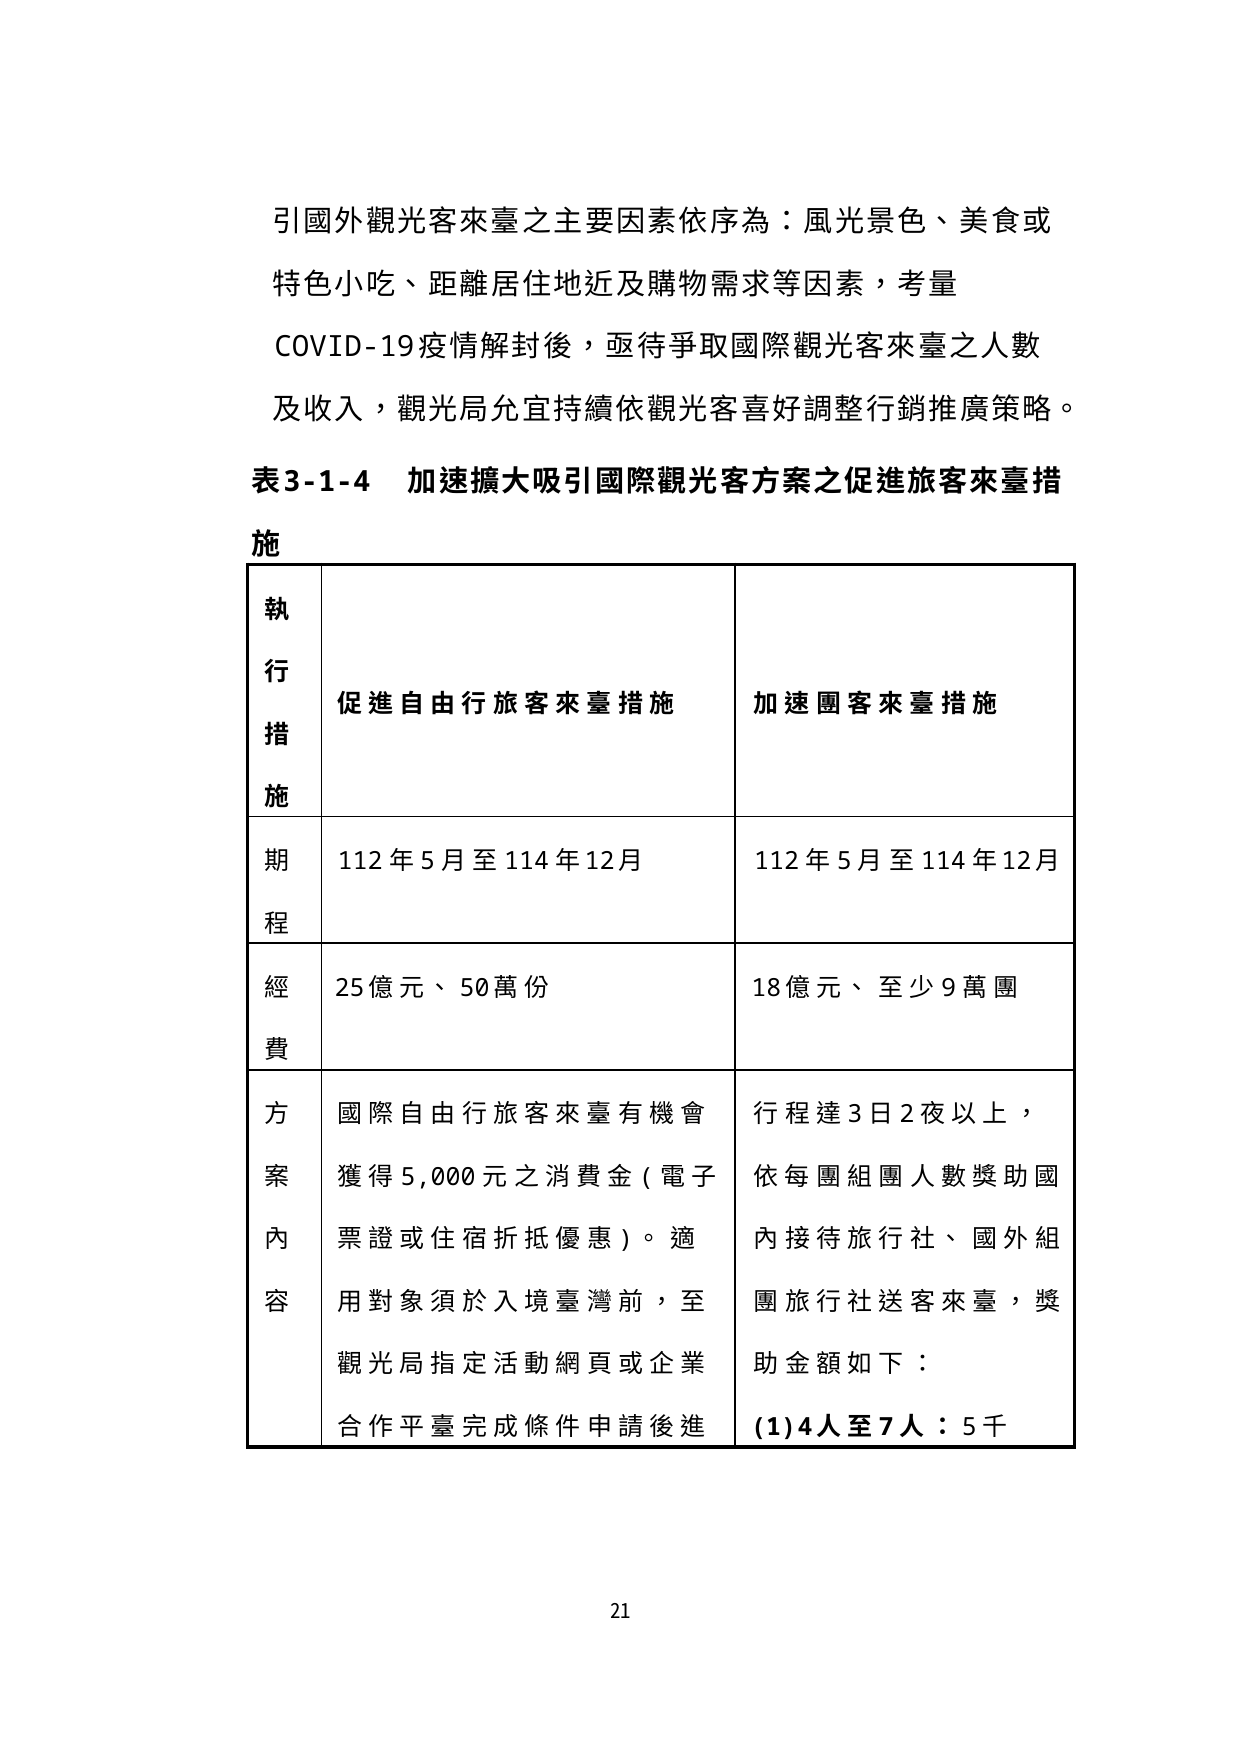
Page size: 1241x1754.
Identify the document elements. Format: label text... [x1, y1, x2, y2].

table_header 加速團客來臺措施 [736, 566, 1073, 816]
table_cell 112年5月至114年12月 [736, 817, 1073, 942]
text 表3-1-4 加速擴大吸引國際觀光客方案之促進旅客來臺措施 [243, 438, 1063, 563]
table_cell 期程 [249, 817, 321, 942]
table_cell 25億元、50萬份 [322, 944, 734, 1069]
table_cell 方案內容 [249, 1071, 321, 1445]
table_cell 行程達3日2夜以上，依每團組團人數獎助國內接待旅行社、國外組團旅行社送客來臺，獎助金額如下： (1) 4人至7人：5千 [736, 1071, 1073, 1445]
table_cell 112年5月至114年12月 [322, 817, 734, 942]
table_cell 經費 [249, 944, 321, 1069]
table_cell 國際自由行旅客來臺有機會獲得5,000元之消費金(電子票證或住宿折抵優惠)。適用對象須於入境臺灣前，至觀光局指定活動網頁或企業合作平臺完成條件申請後進 [322, 1071, 734, 1445]
table_header 執行措施 [249, 566, 321, 816]
table_cell 18億元、至少9萬團 [736, 944, 1073, 1069]
text 有關疫後推動之加速擴大吸引國際觀光客方案之促進旅客來臺措施(詳表3-1-4)，係為達112年來臺旅客600萬人次、113年恢復疫前水準1,186萬人次之目標，爰針對旅行業及來臺旅客提供促銷優惠之誘因，期冀以抽獎及現金補助方式，爭取來臺觀光客及觀光收入；基於該措施於112年5月甫實施，施行成效尚待觀察，觀光局允宜持續視政策成效適時調整措施；另補助政策短期而言似有助於旅遊人次之提升，惟長期而言，仍須仰賴各項吸引觀光客之要素，據108年來臺旅客消費及動向調查報告，吸引國外觀光客來臺之主要因素依序為：風光景色、美食或特色小吃、距離居住地近及購物需求等因素，考量COVID-19疫情解封後，亟待爭取國際觀光客來臺之人數及收入，觀光局允宜持續依觀光客喜好調整行銷推廣策略。 [266, 177, 1063, 427]
table_header 促進自由行旅客來臺措施 [322, 566, 734, 816]
